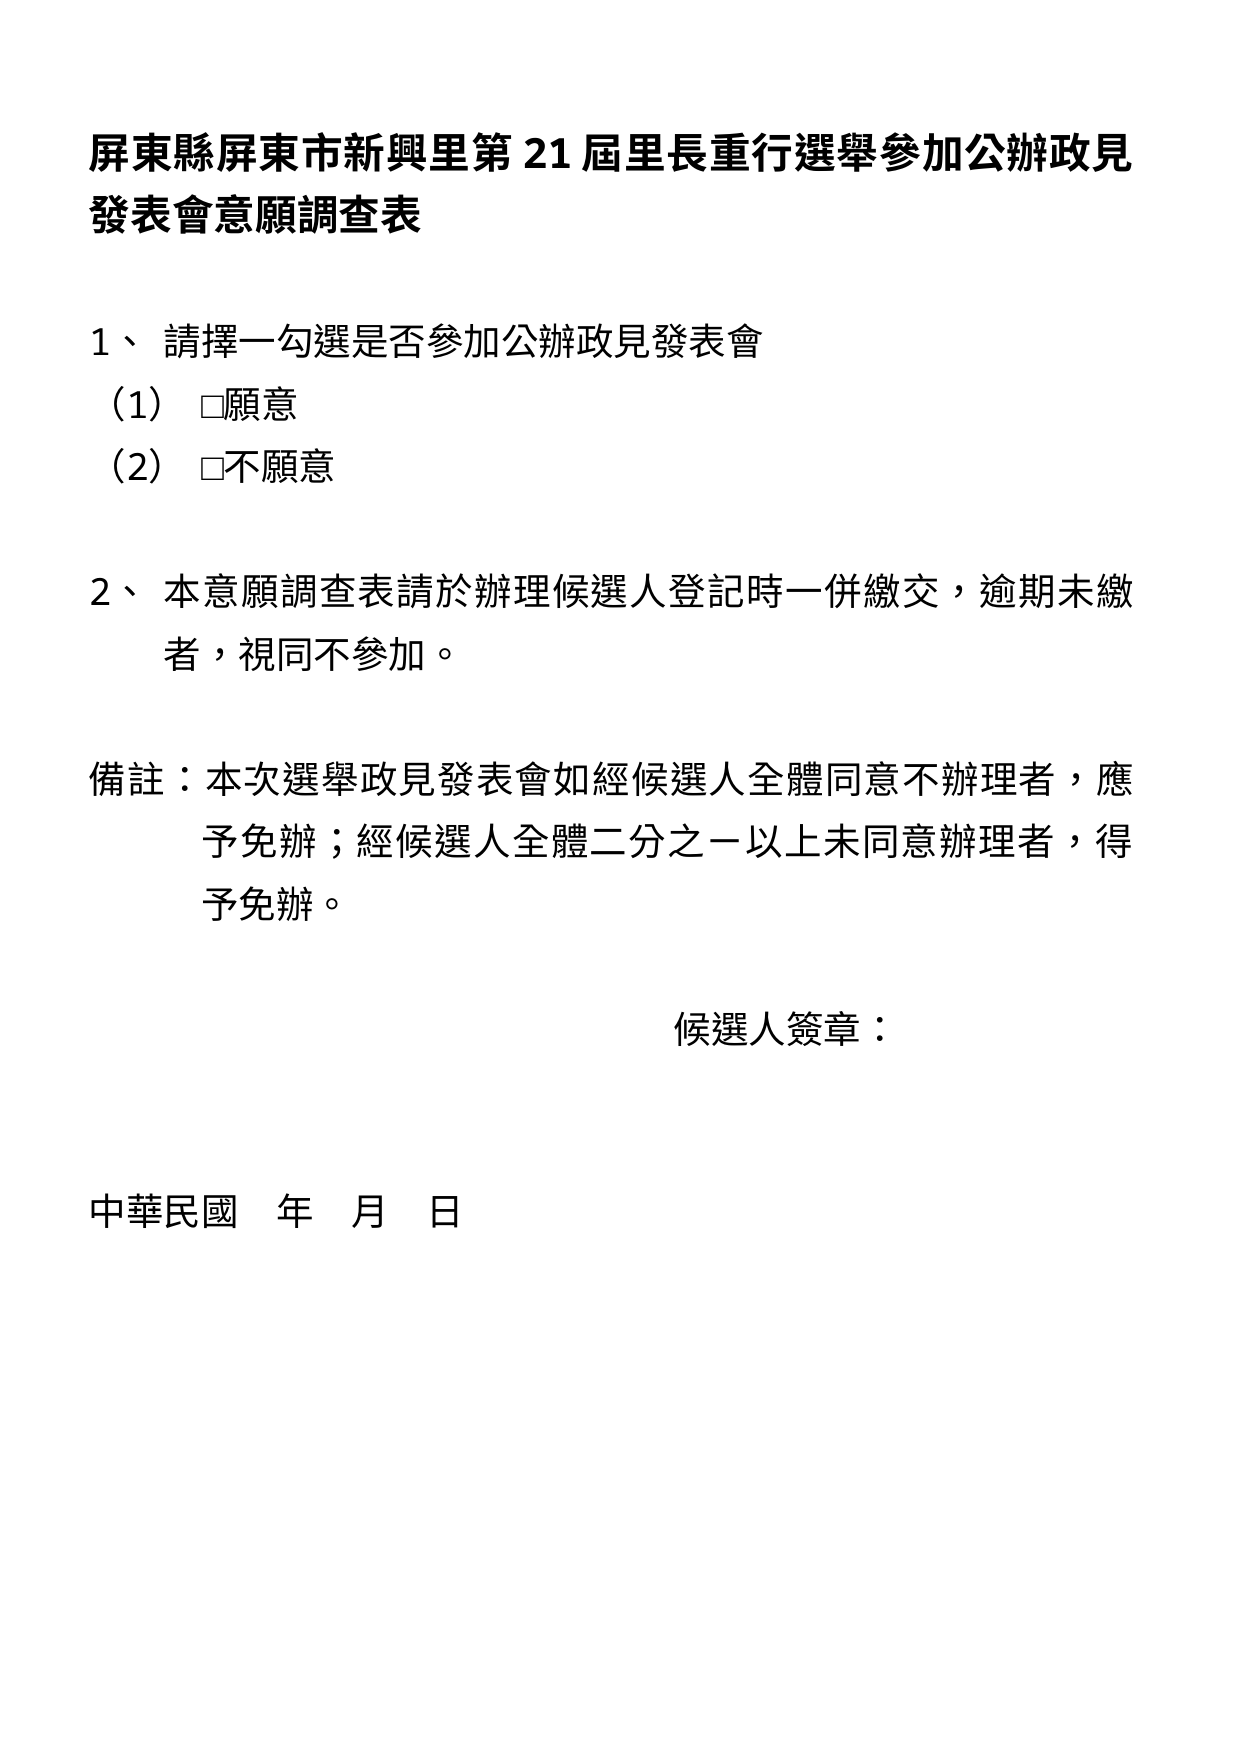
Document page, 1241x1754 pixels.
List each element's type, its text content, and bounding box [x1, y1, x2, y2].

text 候選人簽章： [89, 993, 1134, 1056]
text 中華民國 年 月 日 [89, 1182, 1134, 1236]
text 屏東縣屏東市新興里第21屆里長重行選舉參加公辦政見發表會意願調查表 [89, 118, 1134, 243]
list 請擇一勾選是否參加公辦政見發表會 [89, 306, 1134, 368]
text 備註：本次選舉政見發表會如經候選人全體同意不辦理者，應予免辦；經候選人全體二分之ㄧ以上未同意辦理者，得予免辦。 [89, 743, 1134, 931]
list □不願意 [89, 431, 1134, 493]
list □願意 [89, 368, 1134, 431]
list 本意願調查表請於辦理候選人登記時一併繳交，逾期未繳者，視同不參加。 [89, 556, 1134, 681]
